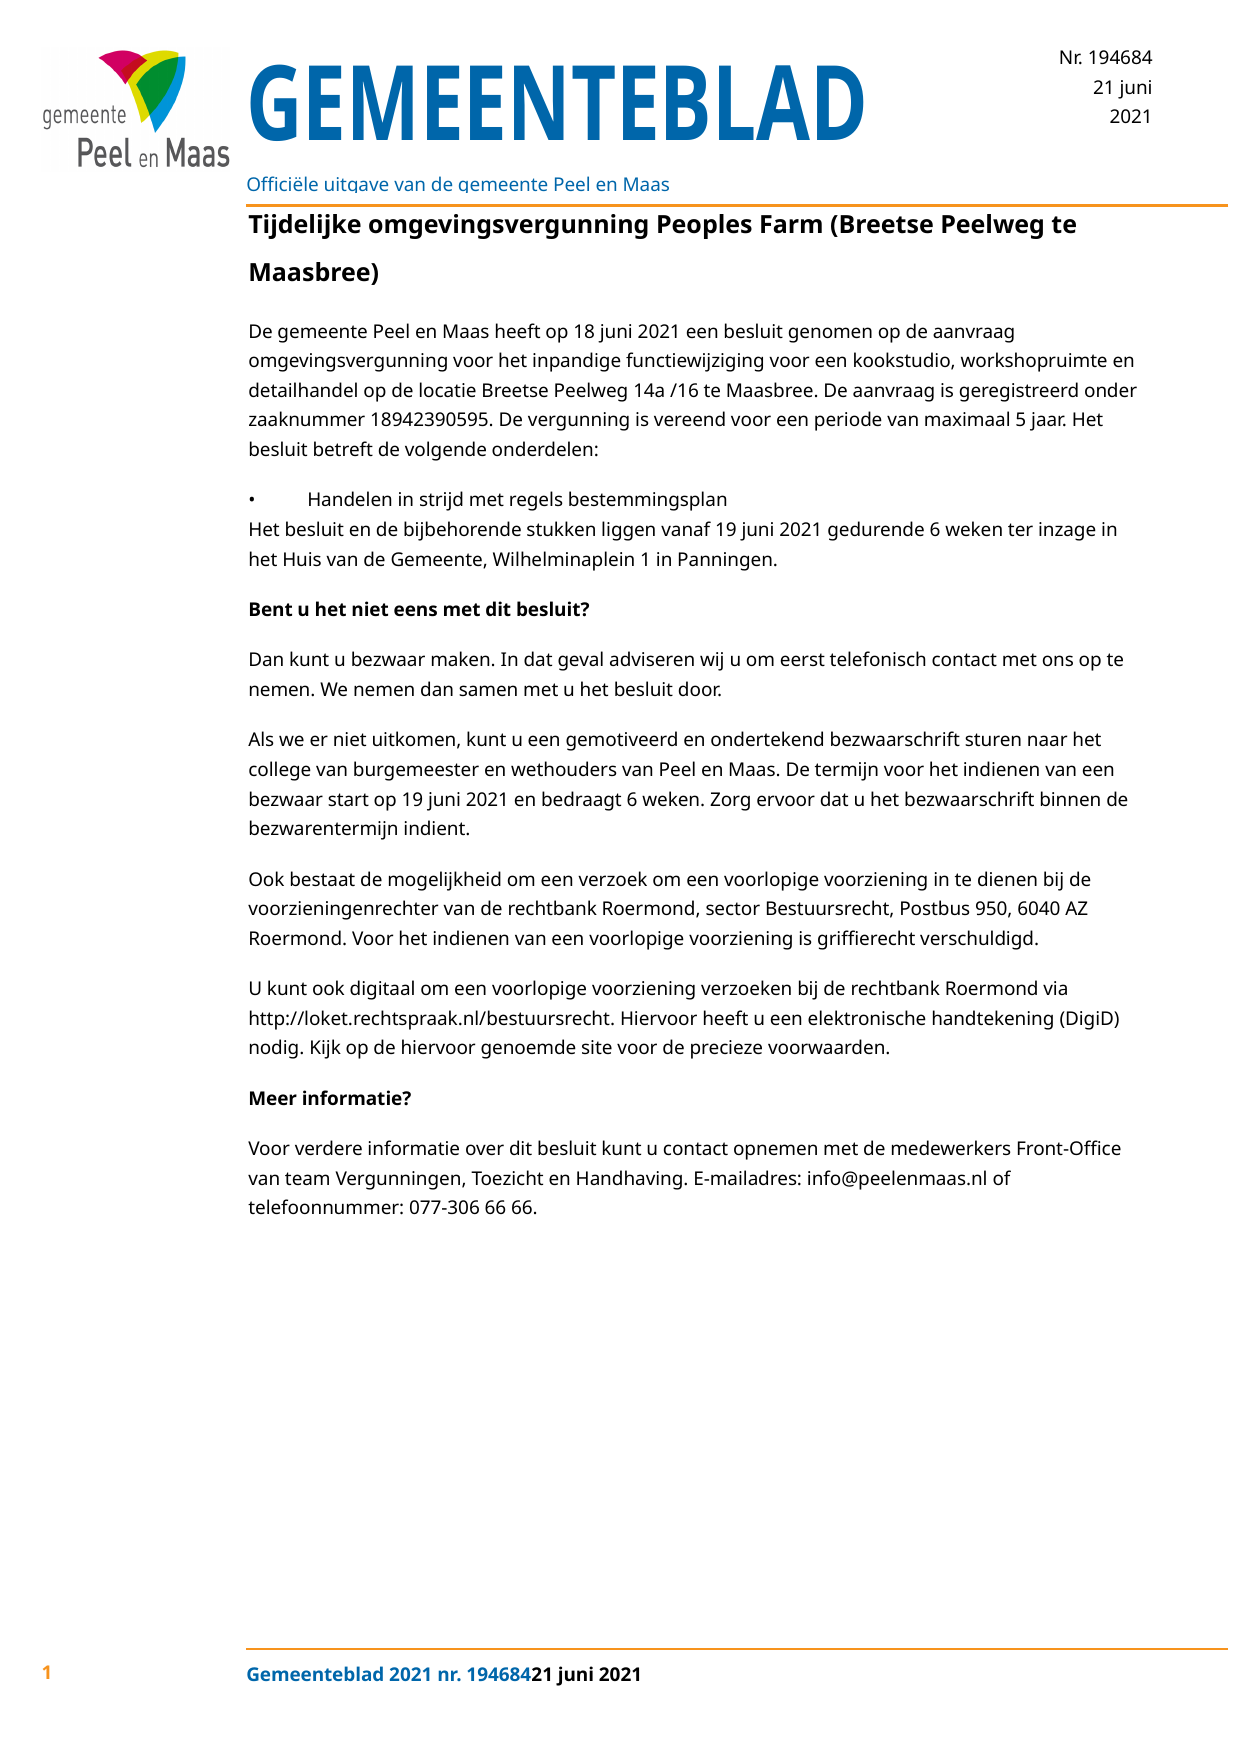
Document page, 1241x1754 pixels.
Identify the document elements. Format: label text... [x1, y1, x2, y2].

list Handelen in strijd met regels bestemmingsplan [248, 487, 1152, 512]
text Ook bestaat de mogelijkheid om een verzoek om een voorlopige voorziening in te dienen bij de voorzieningenrechter van de rechtbank Roermond, sector Bestuursrecht, Postbus 950, 6040 AZ Roermond. Voor het indienen van een voorlopige voorziening is griffierecht verschuldigd. [248, 866, 1152, 951]
text Bent u het niet eens met dit besluit? [248, 596, 1152, 622]
text Meer informatie? [248, 1085, 1152, 1111]
text De gemeente Peel en Maas heeft op 18 juni 2021 een besluit genomen op de aanvraag omgevingsvergunning voor het inpandige functiewijziging voor een kookstudio, workshopruimte en detailhandel op de locatie Breetse Peelweg 14a /16 te Maasbree. De aanvraag is geregistreerd onder zaaknummer 18942390595. De vergunning is vereend voor een periode van maximaal 5 jaar. Het besluit betreft de volgende onderdelen: [248, 318, 1152, 462]
text Dan kunt u bezwaar maken. In dat geval adviseren wij u om eerst telefonisch contact met ons op te nemen. We nemen dan samen met u het besluit door. [248, 647, 1152, 702]
text Voor verdere informatie over dit besluit kunt u contact opnemen met de medewerkers Front-Office van team Vergunningen, Toezicht en Handhaving. E-mailadres: info@peelenmaas.nl of telefoonnummer: 077-306 66 66. [248, 1135, 1152, 1220]
text Het besluit en de bijbehorende stukken liggen vanaf 19 juni 2021 gedurende 6 weken ter inzage in het Huis van de Gemeente, Wilhelminaplein 1 in Panningen. [248, 516, 1152, 572]
picture [41, 47, 231, 172]
text U kunt ook digitaal om een voorlopige voorziening verzoeken bij de rechtbank Roermond via http://loket.rechtspraak.nl/bestuursrecht. Hiervoor heeft u een elektronische handtekening (DigiD) nodig. Kijk op de hiervoor genoemde site voor de precieze voorwaarden. [248, 975, 1152, 1060]
text Als we er niet uitkomen, kunt u een gemotiveerd en ondertekend bezwaarschrift sturen naar het college van burgemeester en wethouders van Peel en Maas. De termijn voor het indienen van een bezwaar start op 19 juni 2021 en bedraagt 6 weken. Zorg ervoor dat u het bezwaarschrift binnen de bezwarentermijn indient. [248, 727, 1152, 841]
text Tijdelijke omgevingsvergunning Peoples Farm (Breetse Peelweg te Maasbree) [248, 207, 1152, 288]
